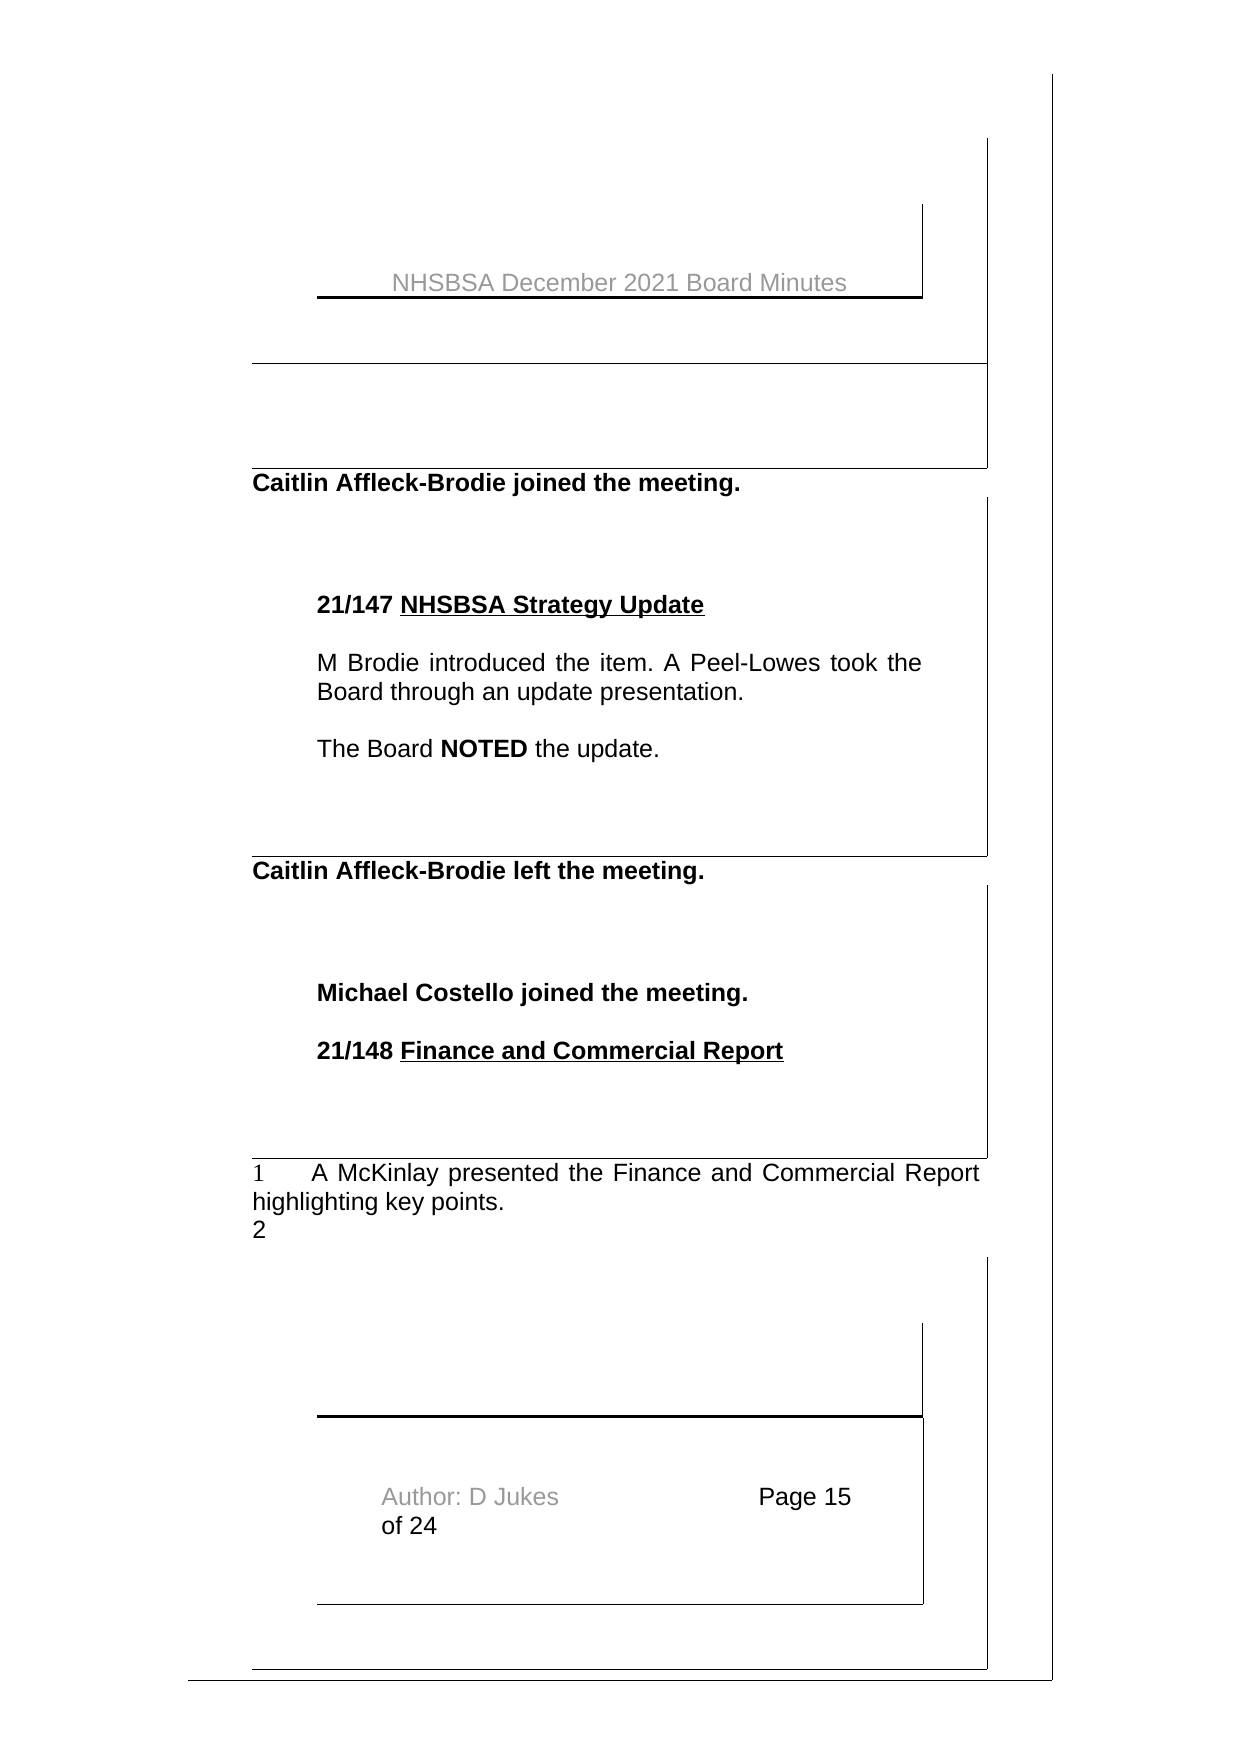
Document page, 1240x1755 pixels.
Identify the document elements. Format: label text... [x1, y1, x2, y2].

text 21/148 Finance and Commercial Report [252, 1036, 987, 1064]
text Michael Costello joined the meeting. [252, 978, 987, 1007]
text M Brodie introduced the item. A Peel-Lowes took the Board through an update presentation. [252, 648, 987, 705]
text 21/147 NHSBSA Strategy Update [252, 590, 987, 619]
text Caitlin Affleck-Brodie left the meeting. [252, 856, 987, 885]
subtitle A McKinlay presented the Finance and Commercial Report highlighting key points. [252, 1158, 981, 1215]
text Caitlin Affleck-Brodie joined the meeting. [252, 468, 987, 497]
text The Board NOTED the update. [252, 734, 987, 763]
